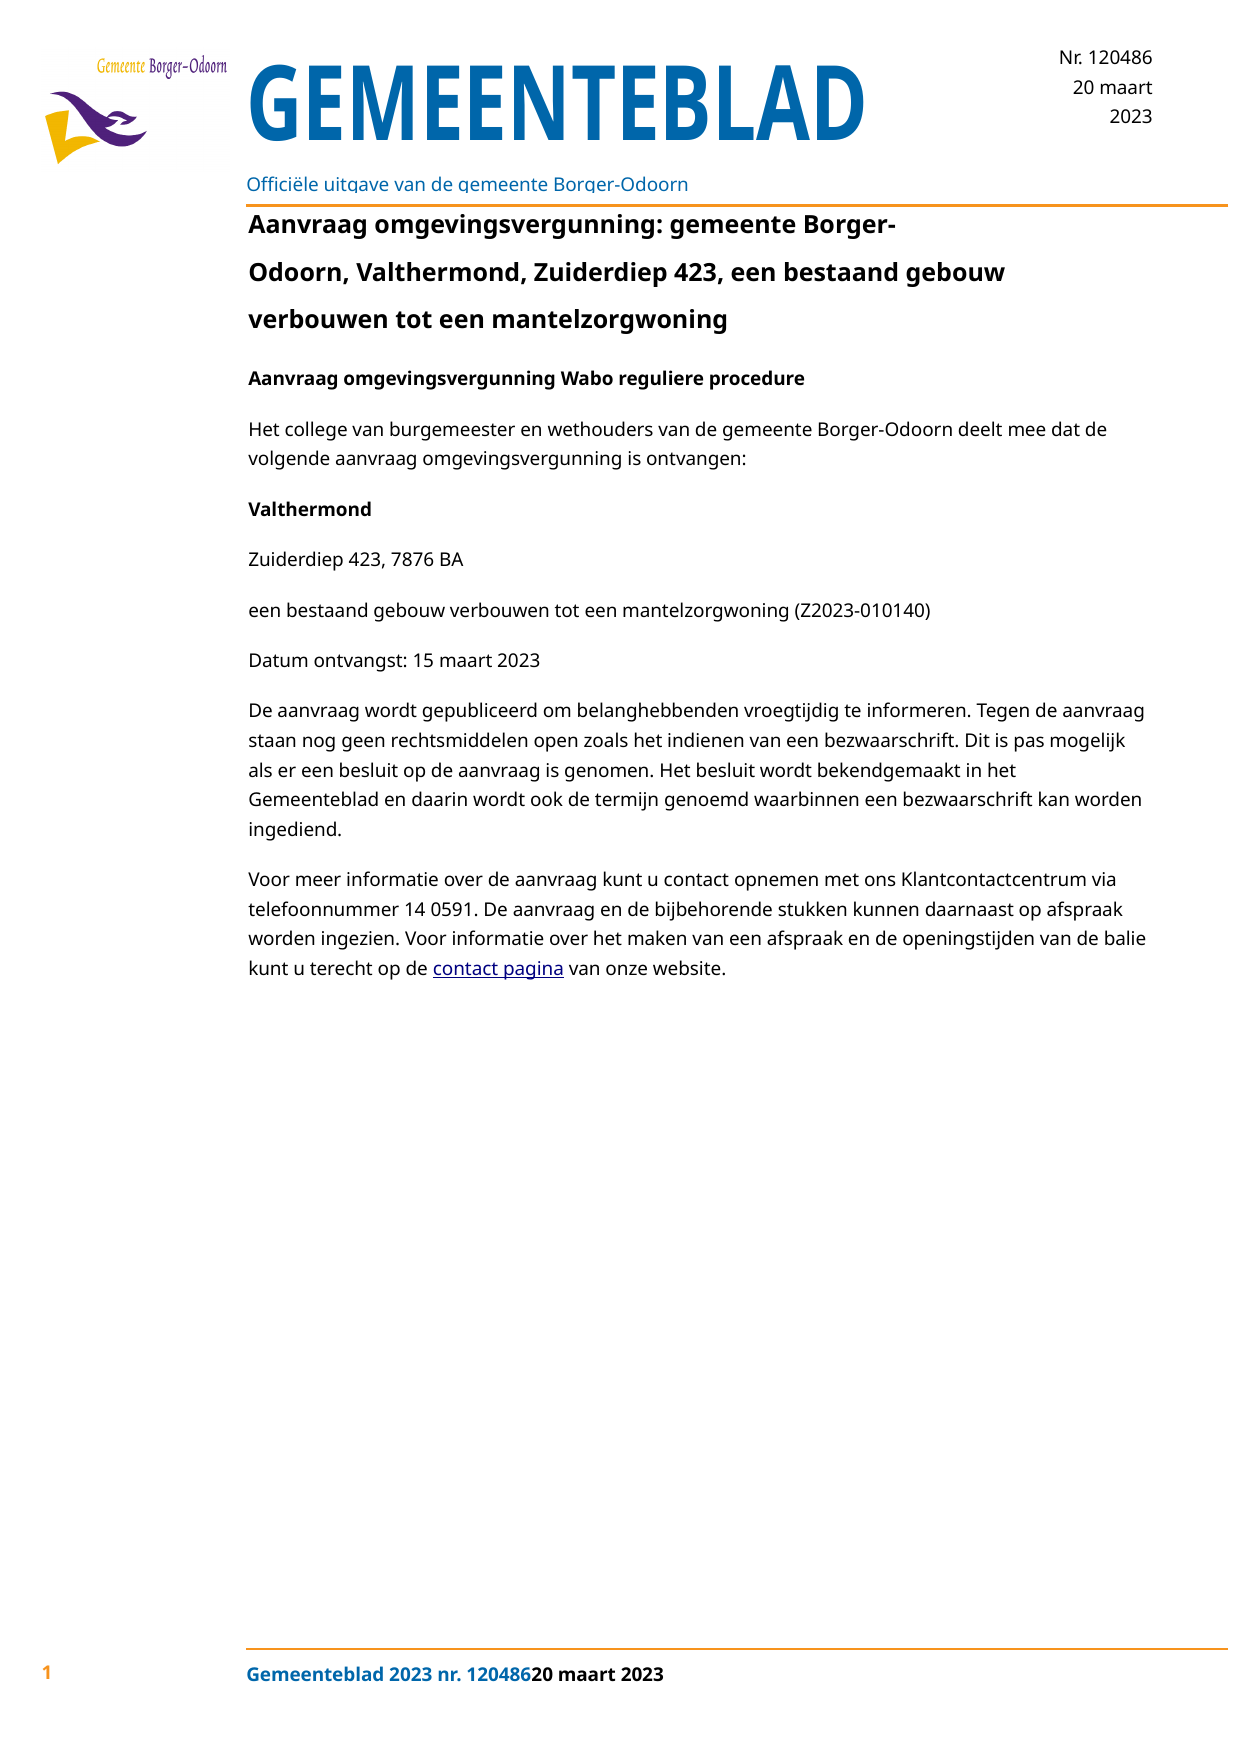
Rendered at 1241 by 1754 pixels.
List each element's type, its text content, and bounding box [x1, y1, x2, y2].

picture [41, 47, 231, 172]
text Aanvraag omgevingsvergunning: gemeente Borger-Odoorn, Valthermond, Zuiderdiep 423, een bestaand gebouw verbouwen tot een mantelzorgwoning [248, 207, 1152, 336]
text Zuiderdiep 423, 7876 BA [248, 546, 1152, 572]
text Aanvraag omgevingsvergunning Wabo reguliere procedure [248, 366, 1152, 391]
text De aanvraag wordt gepubliceerd om belanghebbenden vroegtijdig te informeren. Tegen de aanvraag staan nog geen rechtsmiddelen open zoals het indienen van een bezwaarschrift. Dit is pas mogelijk als er een besluit op de aanvraag is genomen. Het besluit wordt bekendgemaakt in het Gemeenteblad en daarin wordt ook de termijn genoemd waarbinnen een bezwaarschrift kan worden ingediend. [248, 698, 1152, 842]
text Datum ontvangst: 15 maart 2023 [248, 647, 1152, 673]
text Voor meer informatie over de aanvraag kunt u contact opnemen met ons Klantcontactcentrum via telefoonnummer 14 0591. De aanvraag en de bijbehorende stukken kunnen daarnaast op afspraak worden ingezien. Voor informatie over het maken van een afspraak en de openingstijden van de balie kunt u terecht op de contact pagina van onze website. [248, 866, 1152, 981]
text een bestaand gebouw verbouwen tot een mantelzorgwoning (Z2023-010140) [248, 597, 1152, 622]
text Valthermond [248, 496, 1152, 522]
text Het college van burgemeester en wethouders van de gemeente Borger-Odoorn deelt mee dat de volgende aanvraag omgevingsvergunning is ontvangen: [248, 416, 1152, 471]
